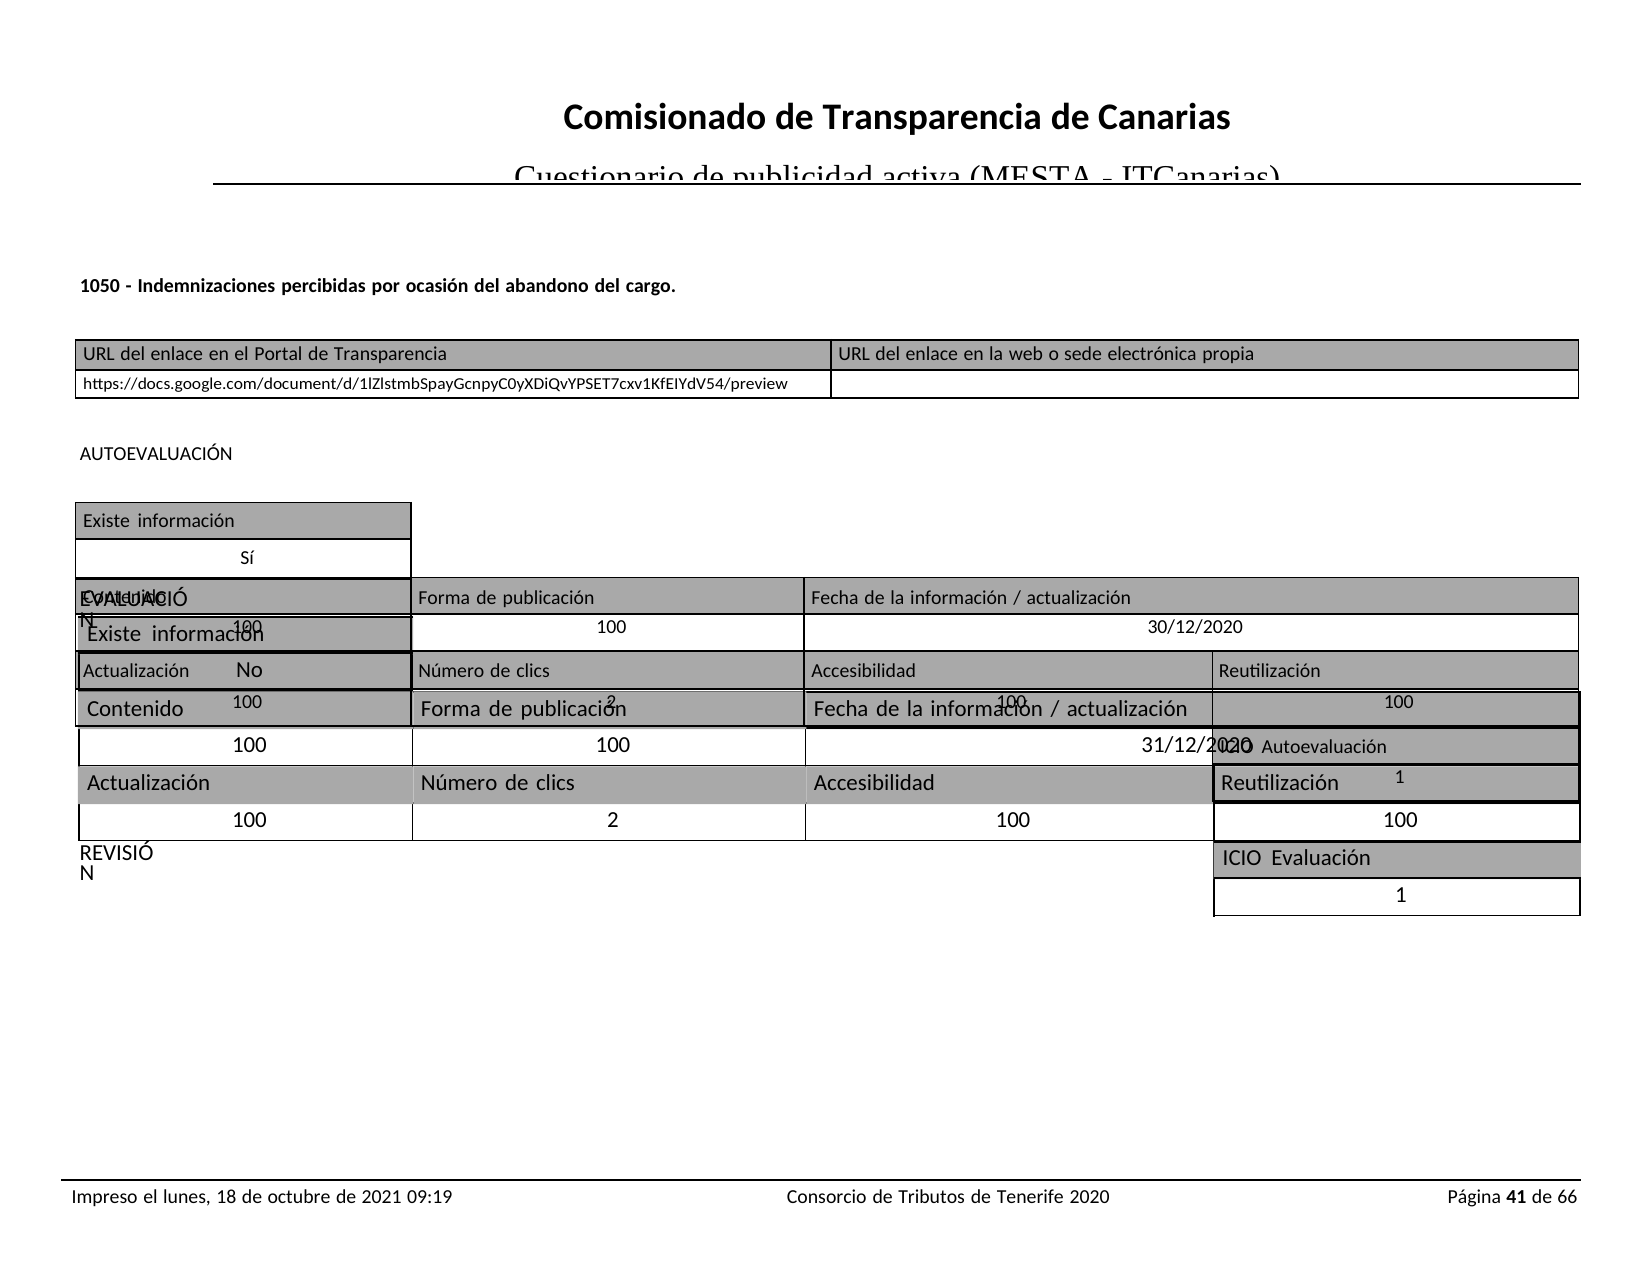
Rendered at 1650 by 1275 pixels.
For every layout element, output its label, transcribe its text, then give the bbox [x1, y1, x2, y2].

table_cell Accesibilidad [805, 652, 1212, 688]
table_cell Fecha de la información / actualización [805, 578, 1578, 613]
table_header Existe información [76, 503, 410, 538]
table_cell 100 [412, 615, 803, 650]
text 1050 - Indemnizaciones percibidas por ocasión del abandono del cargo. [79, 273, 1594, 298]
table_cell [832, 371, 1578, 397]
table_cell Número de clics [413, 652, 803, 688]
table_cell Reutilización [1213, 652, 1578, 688]
table_header URL del enlace en la web o sede electrónica propia [832, 341, 1578, 369]
table_header URL del enlace en el Portal de Transparencia [76, 341, 830, 369]
table_cell Contenido [76, 580, 410, 613]
text AUTOEVALUACIÓN [79, 441, 1594, 465]
table_cell [806, 730, 1212, 765]
table_cell [80, 730, 412, 765]
table_header [412, 502, 1578, 577]
table_cell https://docs.google.com/document/d/1lZlstmbSpayGcnpyC0yXDiQvYPSET7cxv1KfEIYdV54/preview [76, 371, 830, 397]
table_cell Forma de publicación [412, 578, 803, 613]
table_cell Sí [76, 540, 410, 577]
table_cell 30/12/2020 [805, 615, 1578, 650]
table_cell Actualización [80, 655, 410, 688]
table_cell ICIO Autoevaluación [1213, 730, 1578, 763]
table_cell [413, 730, 805, 765]
